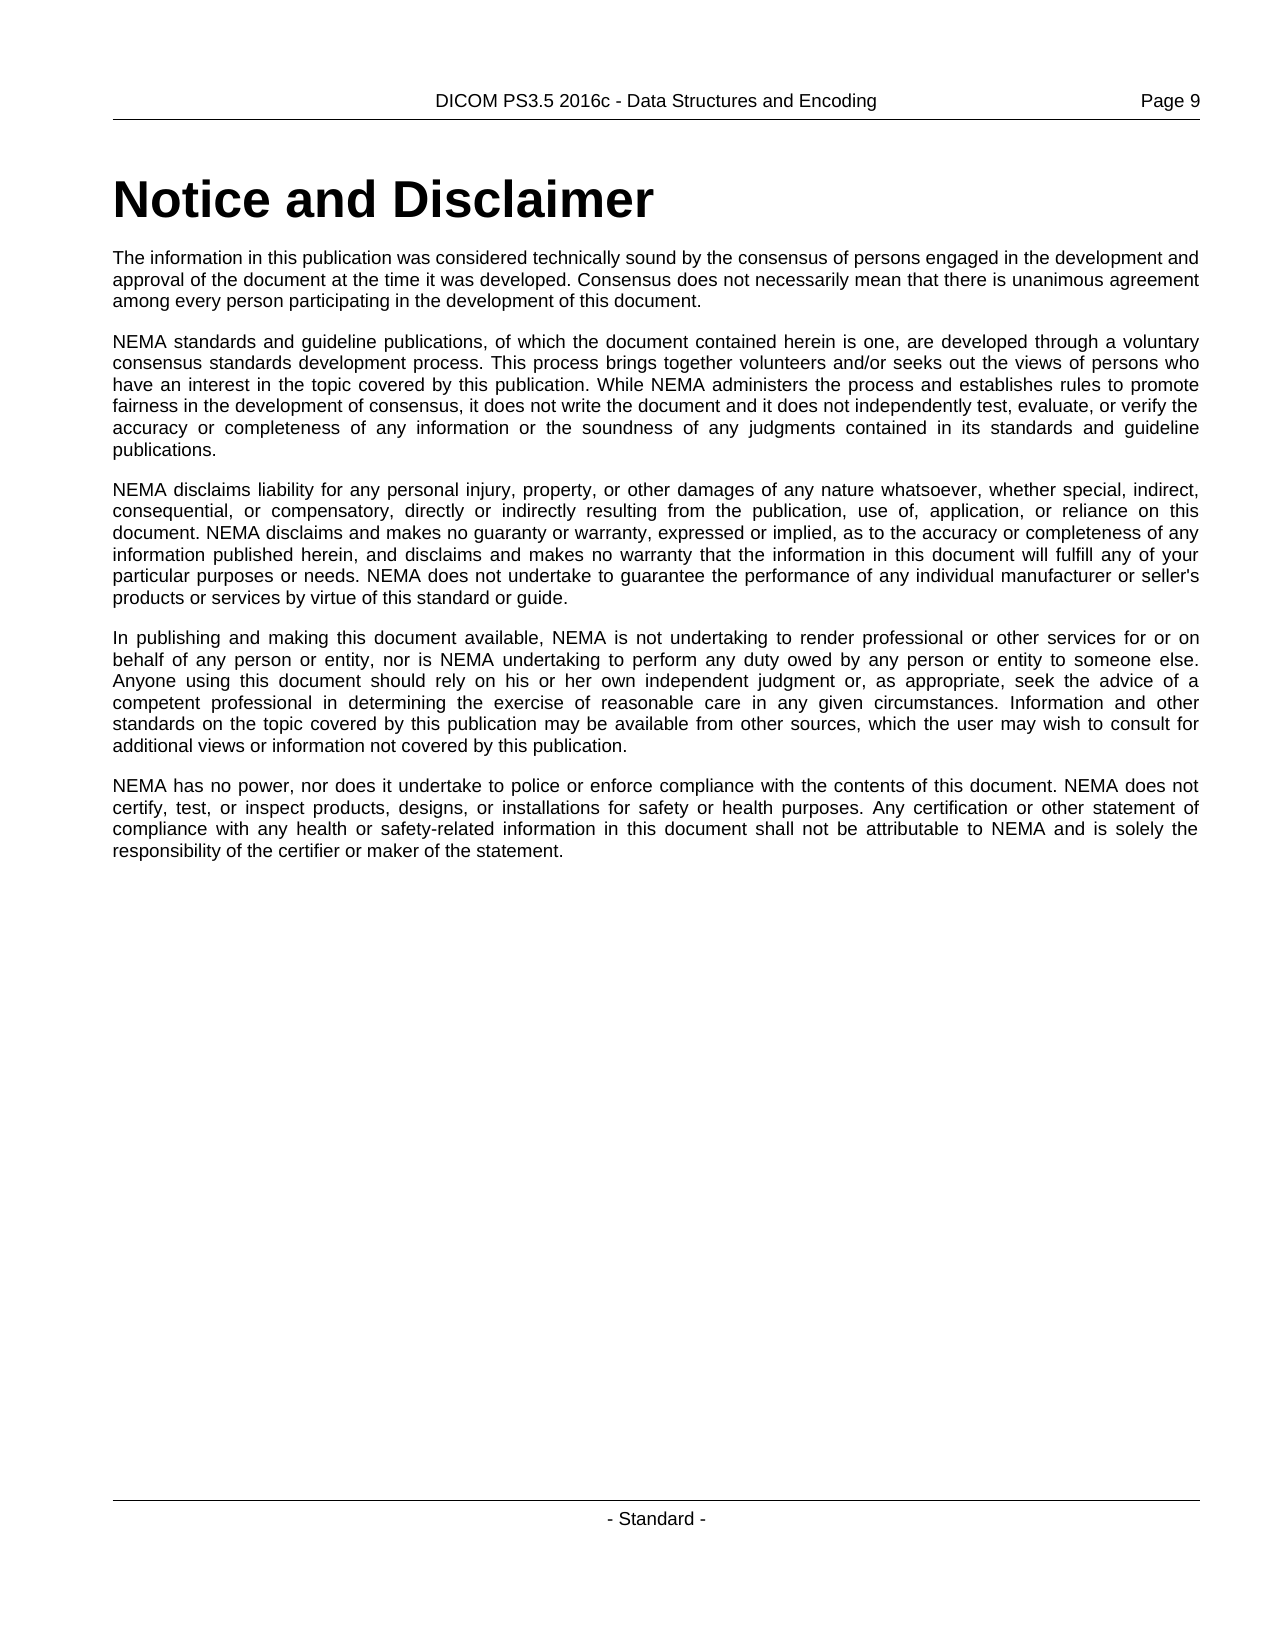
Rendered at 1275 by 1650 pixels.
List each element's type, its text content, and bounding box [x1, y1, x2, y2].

text Notice and Disclaimer [112, 169, 1200, 228]
text NEMA has no power, nor does it undertake to police or enforce compliance with the contents of this document. NEMA does not certify, test, or inspect products, designs, or installations for safety or health purposes. Any certification or other statement of compliance with any health or safety-related information in this document shall not be attributable to NEMA and is solely the responsibility of the certifier or maker of the statement. [112, 775, 1200, 861]
text The information in this publication was considered technically sound by the consensus of persons engaged in the development and approval of the document at the time it was developed. Consensus does not necessarily mean that there is unanimous agreement among every person participating in the development of this document. [112, 247, 1200, 312]
text NEMA disclaims liability for any personal injury, property, or other damages of any nature whatsoever, whether special, indirect, consequential, or compensatory, directly or indirectly resulting from the publication, use of, application, or reliance on this document. NEMA disclaims and makes no guaranty or warranty, expressed or implied, as to the accuracy or completeness of any information published herein, and disclaims and makes no warranty that the information in this document will fulfill any of your particular purposes or needs. NEMA does not undertake to guarantee the performance of any individual manufacturer or seller's products or services by virtue of this standard or guide. [112, 479, 1200, 608]
text In publishing and making this document available, NEMA is not undertaking to render professional or other services for or on behalf of any person or entity, nor is NEMA undertaking to perform any duty owed by any person or entity to someone else. Anyone using this document should rely on his or her own independent judgment or, as appropriate, seek the advice of a competent professional in determining the exercise of reasonable care in any given circumstances. Information and other standards on the topic covered by this publication may be available from other sources, which the user may wish to consult for additional views or information not covered by this publication. [112, 627, 1200, 756]
text NEMA standards and guideline publications, of which the document contained herein is one, are developed through a voluntary consensus standards development process. This process brings together volunteers and/or seeks out the views of persons who have an interest in the topic covered by this publication. While NEMA administers the process and establishes rules to promote fairness in the development of consensus, it does not write the document and it does not independently test, evaluate, or verify the accuracy or completeness of any information or the soundness of any judgments contained in its standards and guideline publications. [112, 331, 1200, 460]
